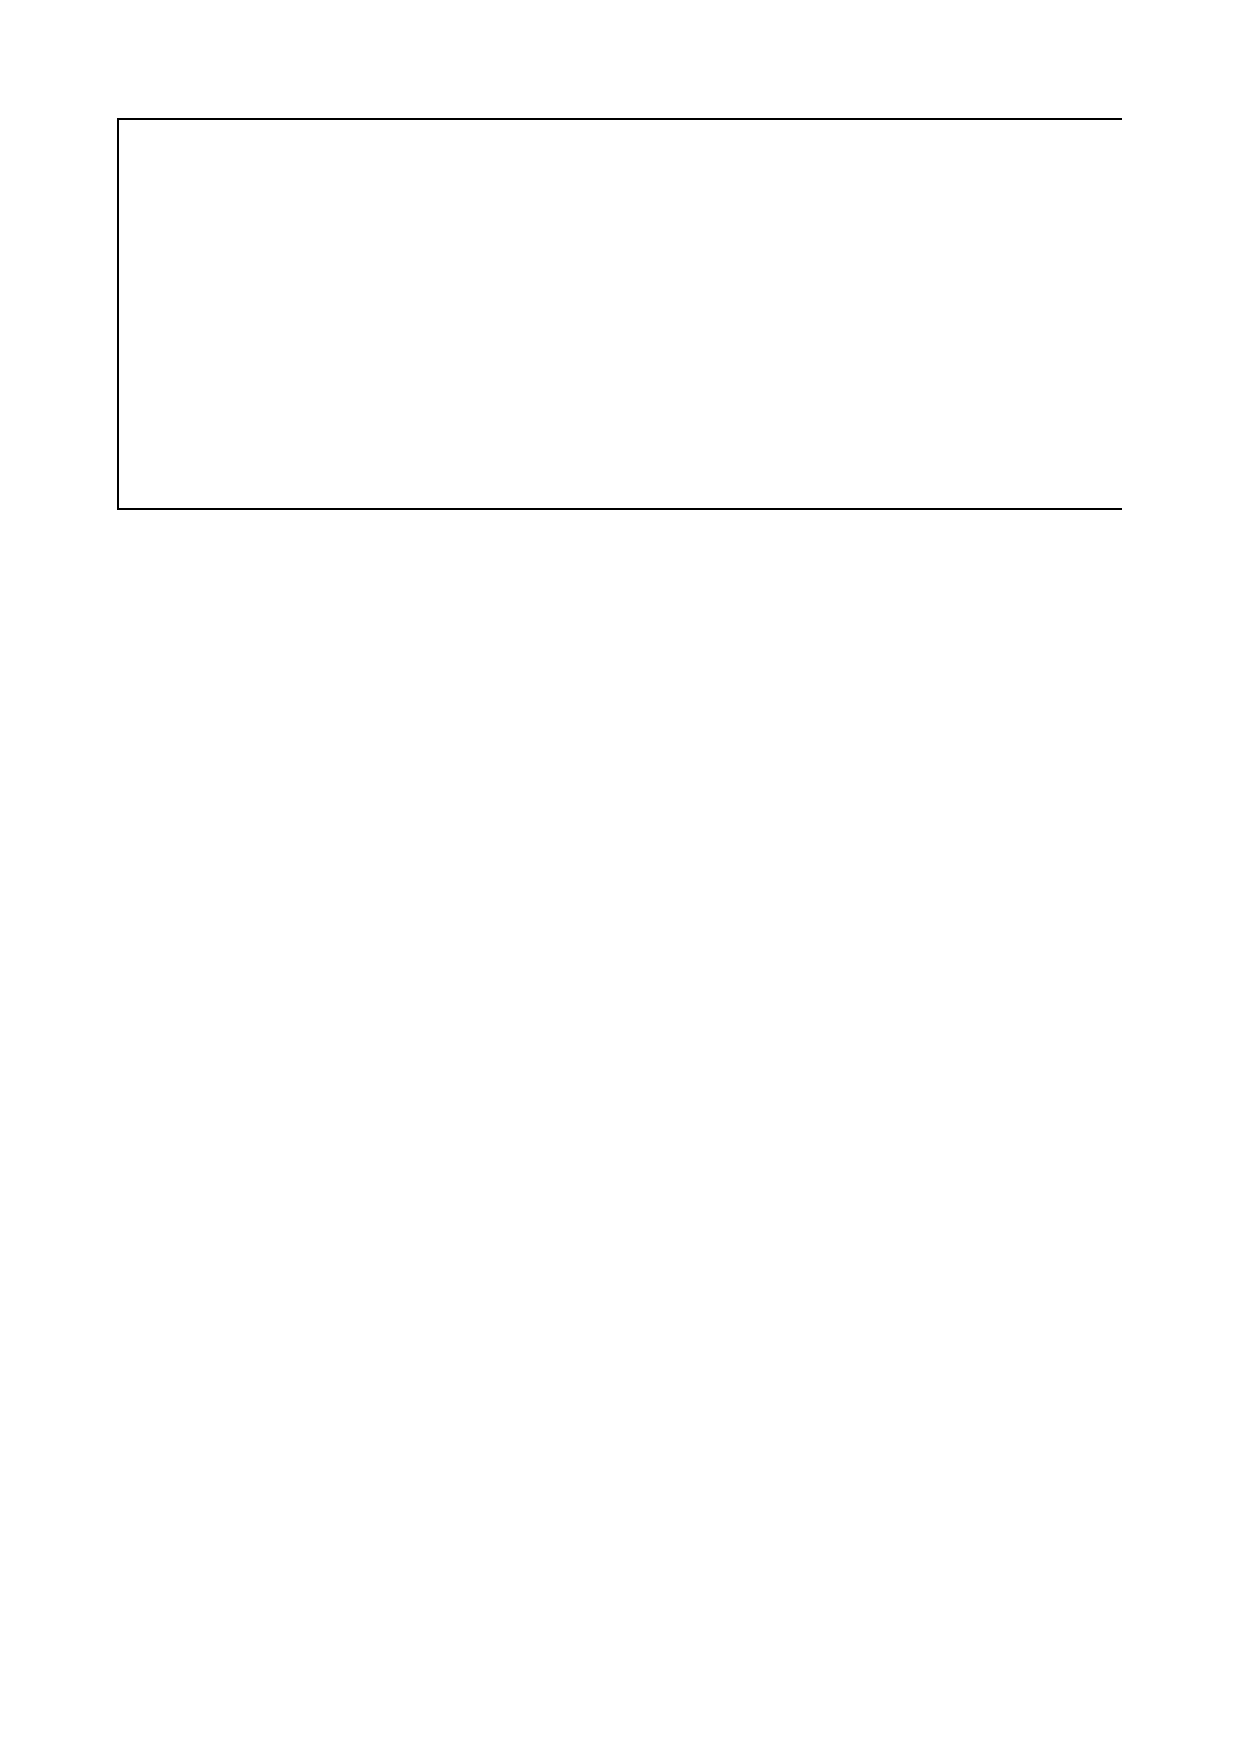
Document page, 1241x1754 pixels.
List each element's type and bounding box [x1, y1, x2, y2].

table_cell [119, 120, 1122, 508]
